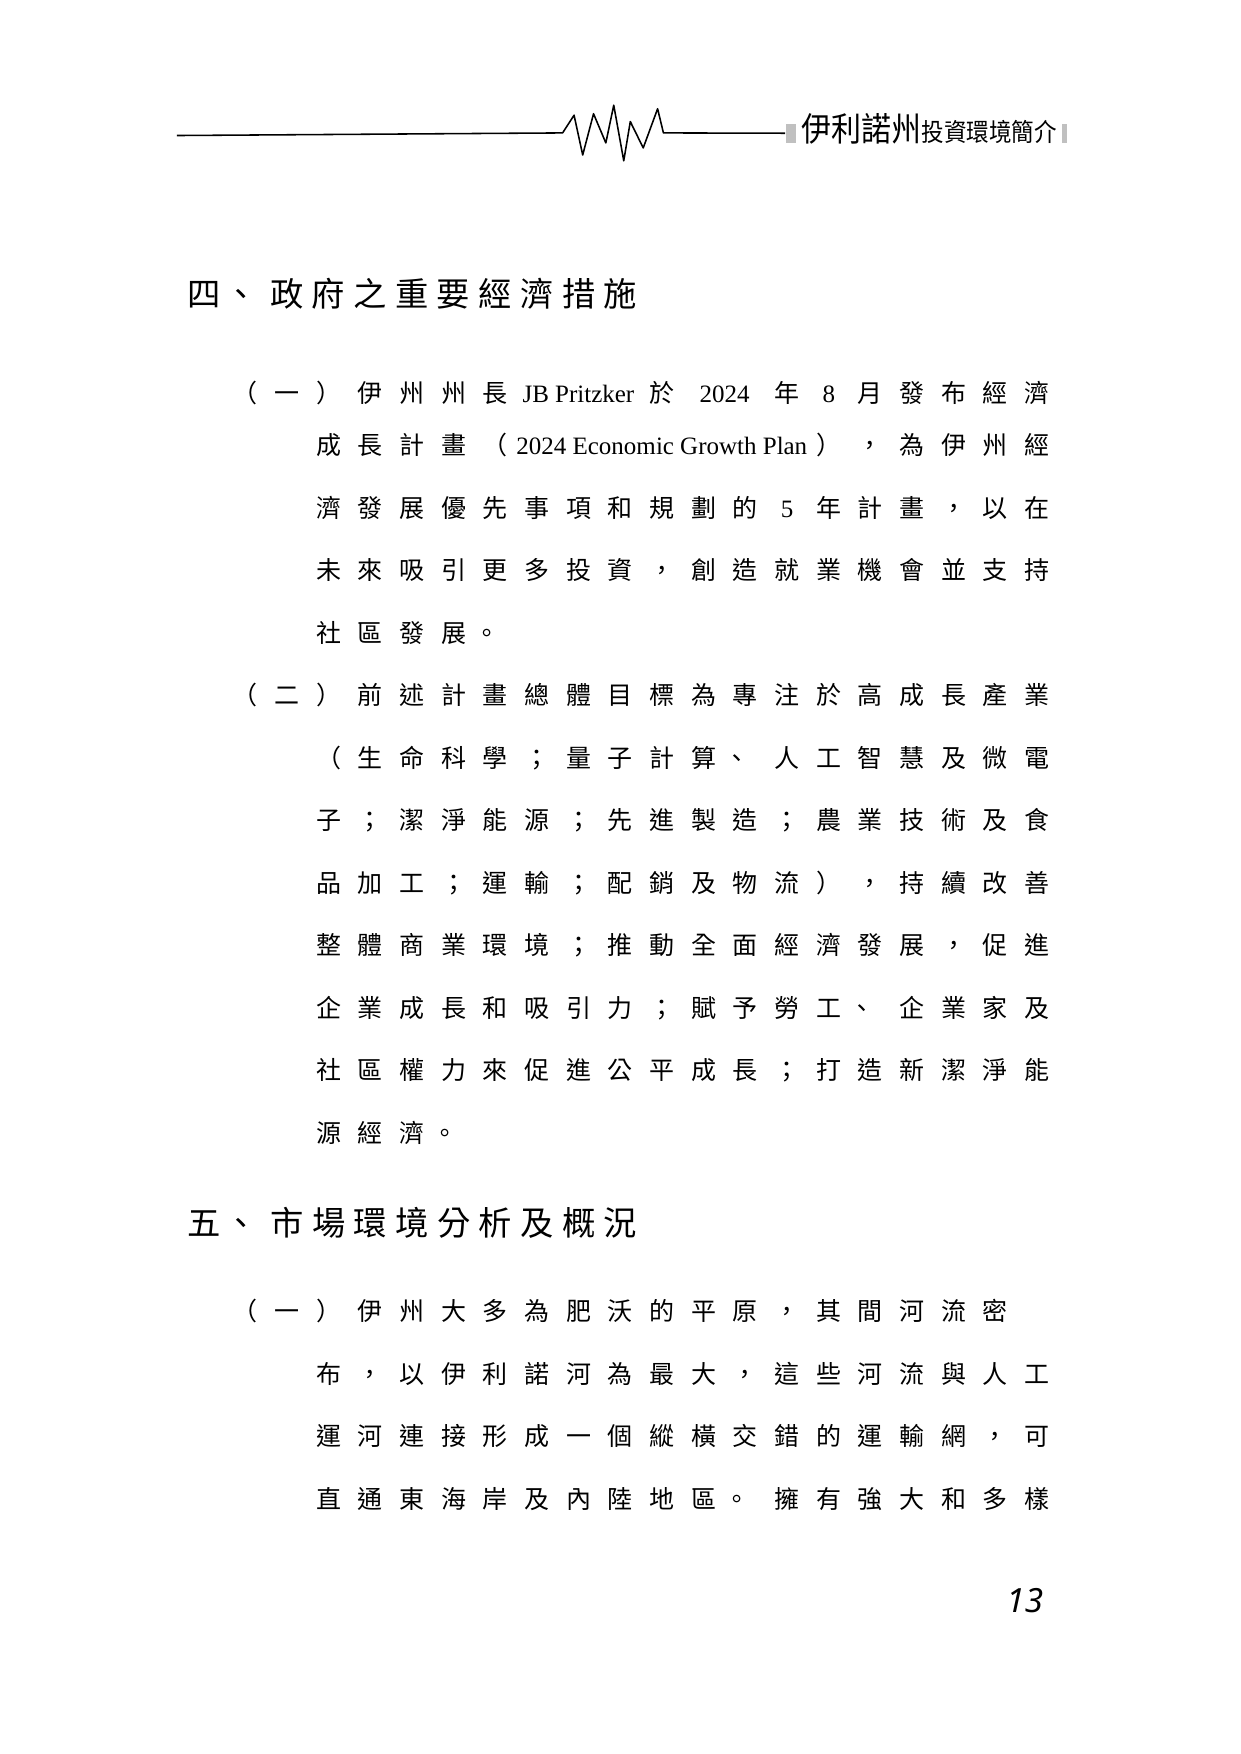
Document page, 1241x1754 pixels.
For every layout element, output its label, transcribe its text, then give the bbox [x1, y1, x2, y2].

text （一）伊州大多為肥沃的平原，其間河流密布，以伊利諾河為最大，這些河流與人工運河連接形成一個縱橫交錯的運輸網，可直通東海岸及內陸地區。擁有強大和多樣 [207, 1268, 1058, 1518]
text （一）伊州州長JB Pritzker於2024年8月發布經濟成長計畫（2024 Economic Growth Plan），為伊州經濟發展優先事項和規劃的5年計畫，以在未來吸引更多投資，創造就業機會並支持社區發展。 [207, 339, 1058, 652]
text （二）前述計畫總體目標為專注於高成長產業（生命科學；量子計算、人工智慧及微電子；潔淨能源；先進製造；農業技術及食品加工；運輸；配銷及物流），持續改善整體商業環境；推動全面經濟發展，促進企業成長和吸引力；賦予勞工、企業家及社區權力來促進公平成長；打造新潔淨能源經濟。 [207, 652, 1058, 1152]
text 五、市場環境分析及概況 [183, 1179, 1058, 1241]
text 四、政府之重要經濟措施 [183, 250, 1058, 313]
